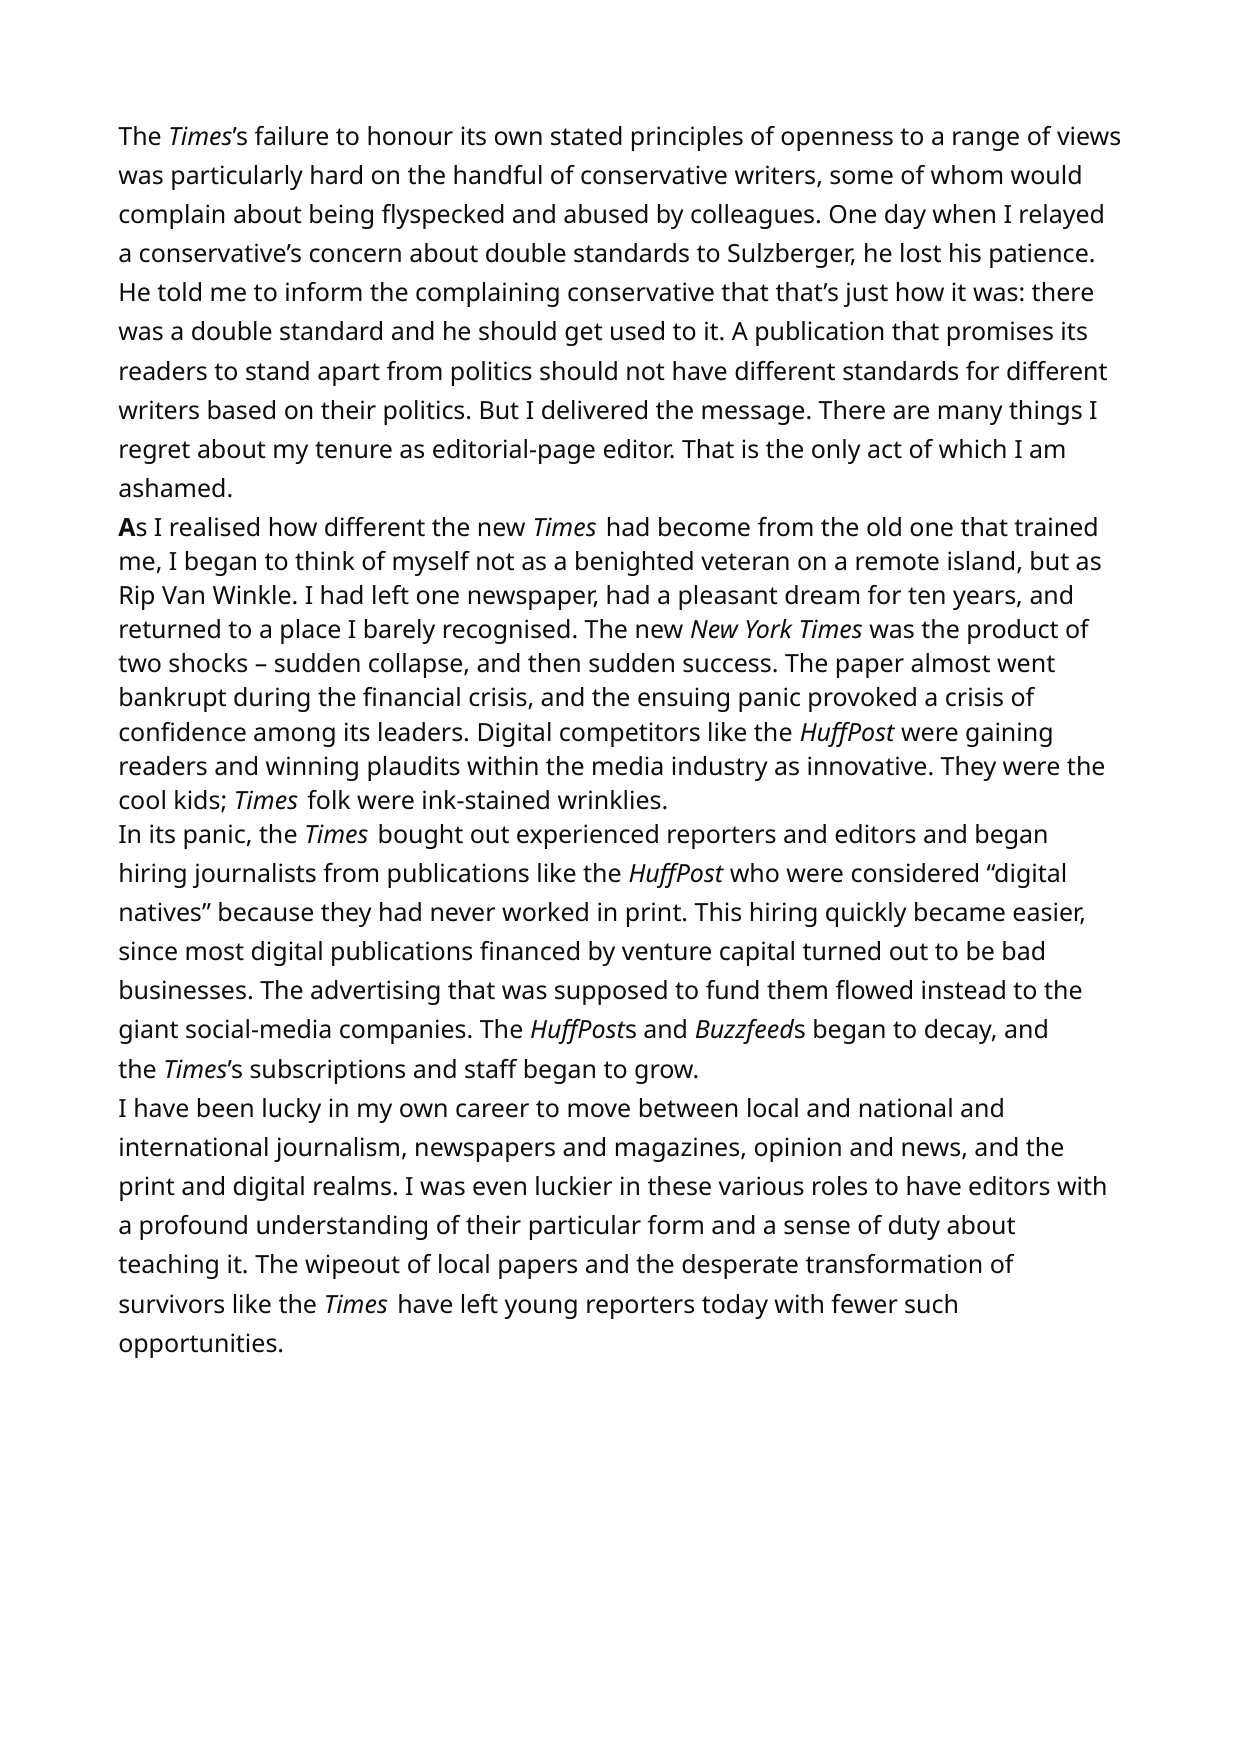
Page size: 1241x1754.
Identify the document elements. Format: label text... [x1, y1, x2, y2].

text I have been lucky in my own career to move between local and national and international journalism, newspapers and magazines, opinion and news, and the print and digital realms. I was even luckier in these various roles to have editors with a profound understanding of their particular form and a sense of duty about teaching it. The wipeout of local papers and the desperate transformation of survivors like the Times have left young reporters today with fewer such opportunities. [118, 1091, 1122, 1359]
text As I realised how different the new Times had become from the old one that trained me, I began to think of myself not as a benighted veteran on a remote island, but as Rip Van Winkle. I had left one newspaper, had a pleasant dream for ten years, and returned to a place I barely recognised. The new New York Times was the product of two shocks – sudden collapse, and then sudden success. The paper almost went bankrupt during the financial crisis, and the ensuing panic provoked a crisis of confidence among its leaders. Digital competitors like the HuffPost were gaining readers and winning plaudits within the media industry as innovative. They were the cool kids; Times folk were ink-stained wrinklies. [118, 510, 1122, 816]
text The Times’s failure to honour its own stated principles of openness to a range of views was particularly hard on the handful of conservative writers, some of whom would complain about being flyspecked and abused by colleagues. One day when I relayed a conservative’s concern about double standards to Sulzberger, he lost his patience. He told me to inform the complaining conservative that that’s just how it was: there was a double standard and he should get used to it. A publication that promises its readers to stand apart from politics should not have different standards for different writers based on their politics. But I delivered the message. There are many things I regret about my tenure as editorial-page editor. That is the only act of which I am ashamed. [118, 118, 1122, 505]
text In its panic, the Times bought out experienced reporters and editors and began hiring journalists from publications like the HuffPost who were considered “digital natives” because they had never worked in print. This hiring quickly became easier, since most digital publications financed by venture capital turned out to be bad businesses. The advertising that was supposed to fund them flowed instead to the giant social-media companies. The HuffPosts and Buzzfeeds began to decay, and the Times’s subscriptions and staff began to grow. [118, 816, 1122, 1085]
